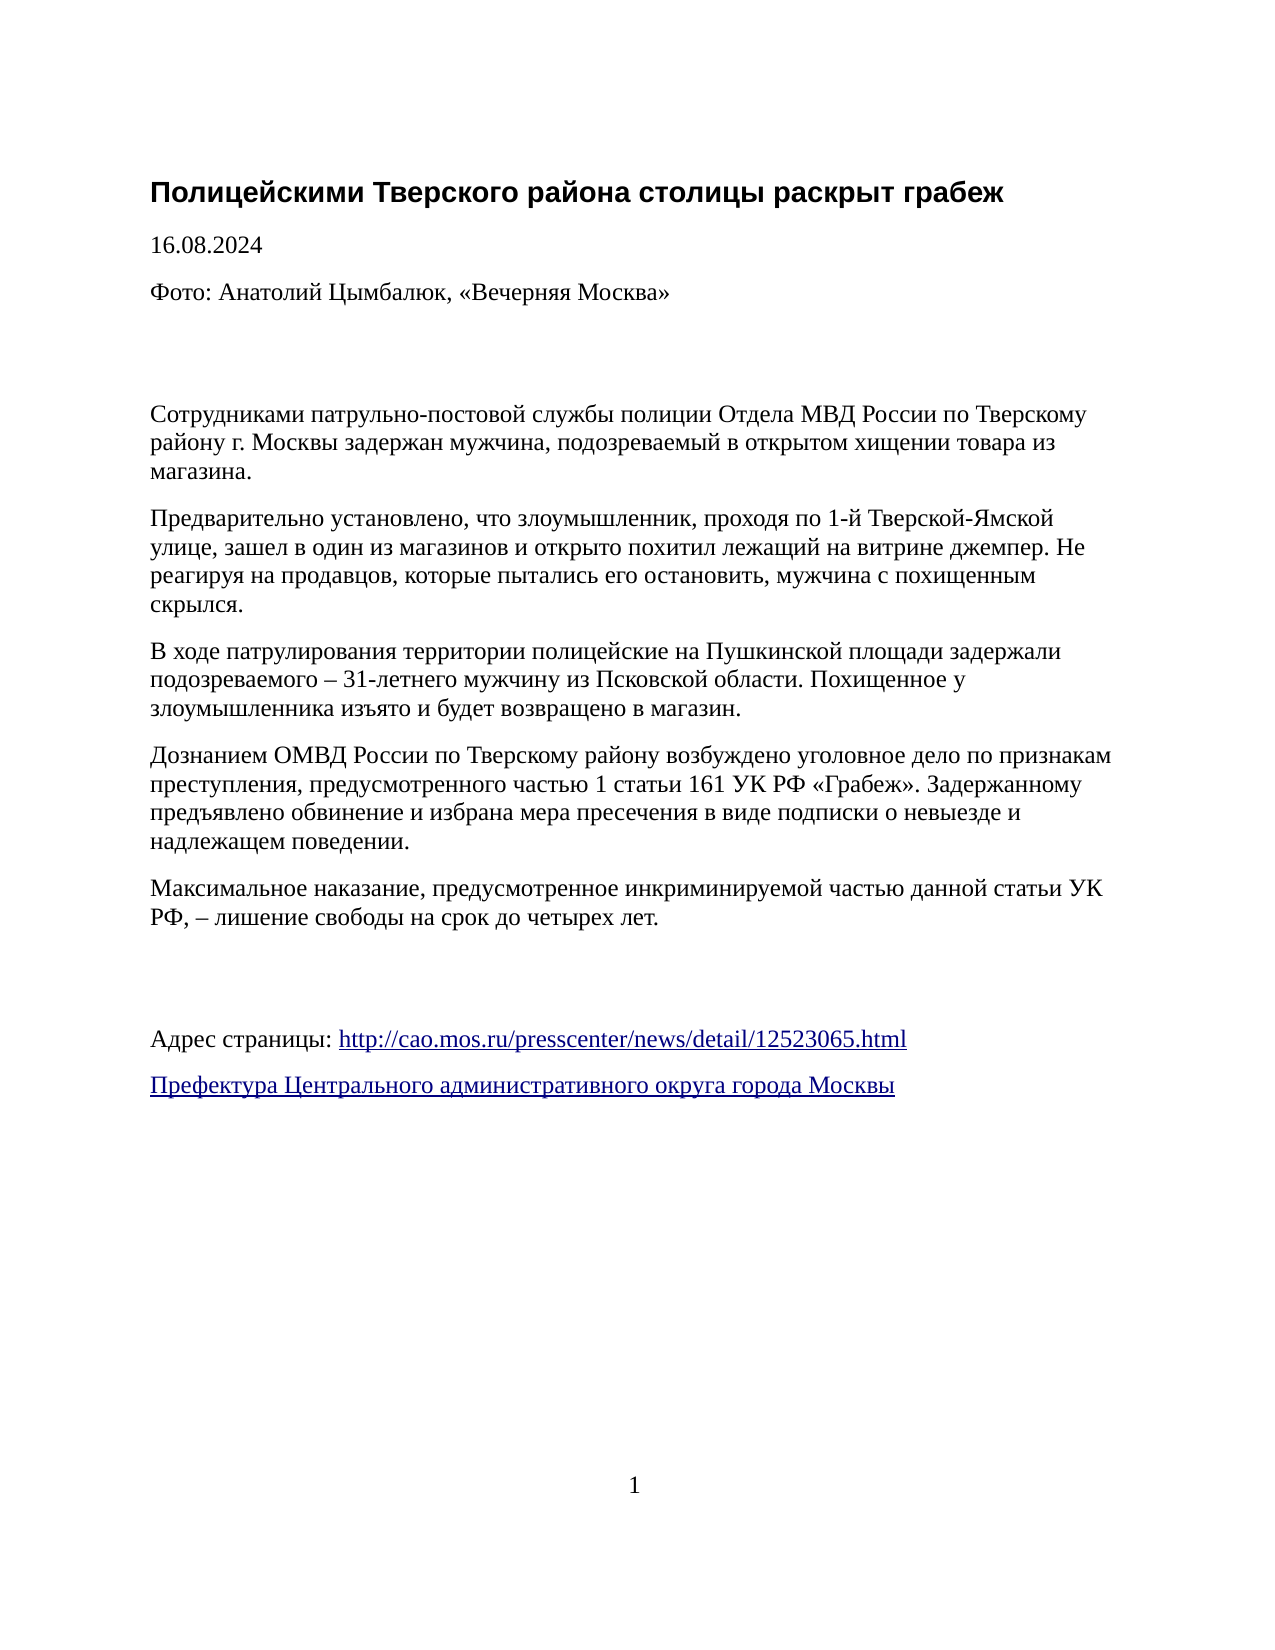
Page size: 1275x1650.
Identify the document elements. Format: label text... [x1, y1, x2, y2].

text Максимальное наказание, предусмотренное инкриминируемой частью данной статьи УК РФ, – лишение свободы на срок до четырех лет. [150, 873, 1125, 930]
text Фото: Анатолий Цымбалюк, «Вечерняя Москва» [150, 277, 1125, 305]
subtitle Полицейскими Тверского района столицы раскрыт грабеж [150, 175, 1125, 208]
text Сотрудниками патрульно-постовой службы полиции Отдела МВД России по Тверскому району г. Москвы задержан мужчина, подозреваемый в открытом хищении товара из магазина. [150, 399, 1125, 485]
text 16.08.2024 [150, 230, 1125, 259]
text Префектура Центрального административного округа города Москвы [150, 1070, 1125, 1099]
text Дознанием ОМВД России по Тверскому району возбуждено уголовное дело по признакам преступления, предусмотренного частью 1 статьи 161 УК РФ «Грабеж». Задержанному предъявлено обвинение и избрана мера пресечения в виде подписки о невыезде и надлежащем поведении. [150, 740, 1125, 855]
text В ходе патрулирования территории полицейские на Пушкинской площади задержали подозреваемого – 31-летнего мужчину из Псковской области. Похищенное у злоумышленника изъято и будет возвращено в магазин. [150, 636, 1125, 722]
text Предварительно установлено, что злоумышленник, проходя по 1-й Тверской-Ямской улице, зашел в один из магазинов и открыто похитил лежащий на витрине джемпер. Не реагируя на продавцов, которые пытались его остановить, мужчина с похищенным скрылся. [150, 503, 1125, 618]
text Адрес страницы: http://cao.mos.ru/presscenter/news/detail/12523065.html [150, 1024, 1125, 1052]
